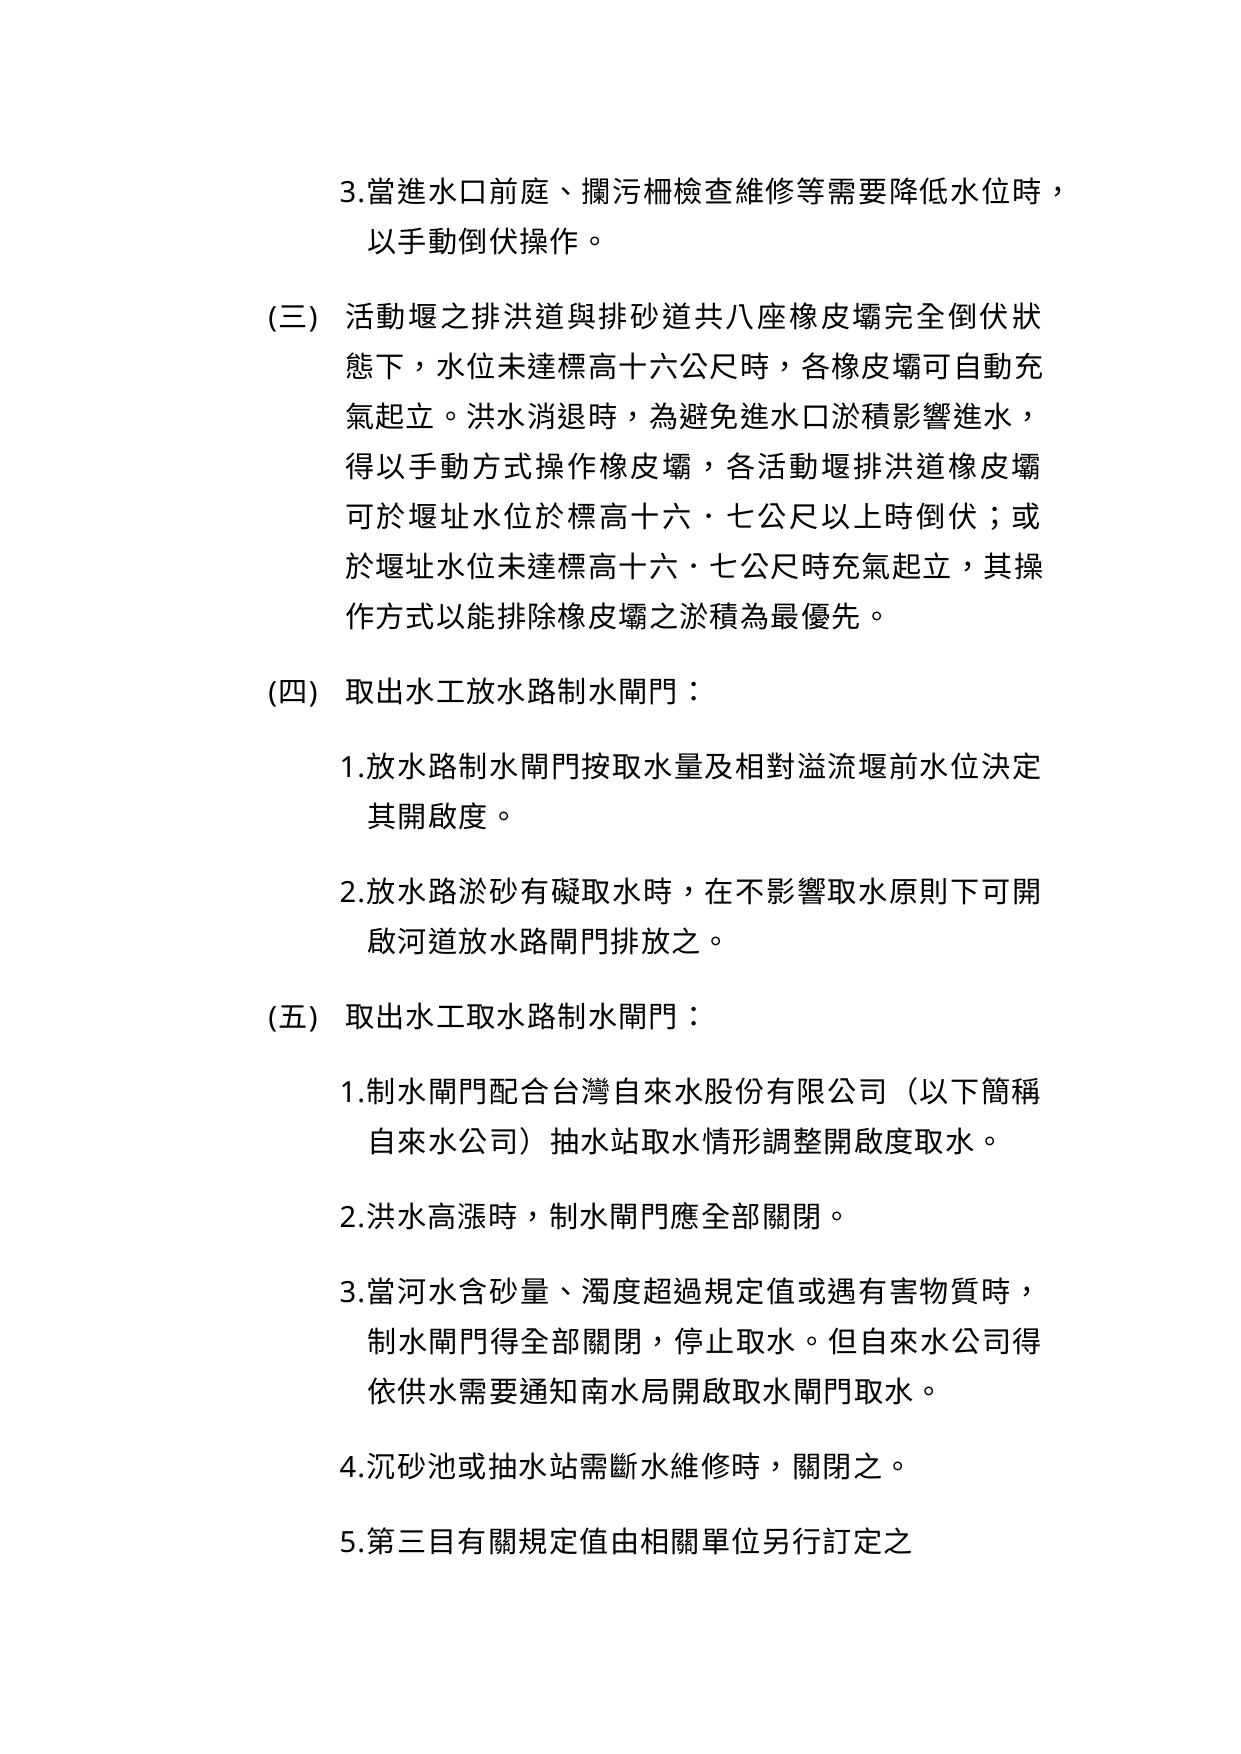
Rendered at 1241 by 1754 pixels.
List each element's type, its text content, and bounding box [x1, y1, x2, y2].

list 取出水工放水路制水閘門： [268, 663, 1043, 713]
text 3.當河水含砂量、濁度超過規定值或遇有害物質時，制水閘門得全部關閉，停止取水。但自來水公司得依供水需要通知南水局開啟取水閘門取水。 [339, 1263, 1043, 1413]
text 5.第三目有關規定值由相關單位另行訂定之 [339, 1513, 1043, 1563]
list 取出水工取水路制水閘門： [268, 988, 1043, 1038]
text 2.放水路淤砂有礙取水時，在不影響取水原則下可開啟河道放水路閘門排放之。 [339, 863, 1043, 963]
text 4.沉砂池或抽水站需斷水維修時，關閉之。 [339, 1438, 1043, 1488]
text 1.放水路制水閘門按取水量及相對溢流堰前水位決定其開啟度。 [339, 738, 1043, 838]
text 3.當進水口前庭、攔污柵檢查維修等需要降低水位時，以手動倒伏操作。 [339, 163, 1043, 263]
text 2.洪水高漲時，制水閘門應全部關閉。 [339, 1188, 1043, 1238]
text 1.制水閘門配合台灣自來水股份有限公司（以下簡稱自來水公司）抽水站取水情形調整開啟度取水。 [339, 1063, 1043, 1163]
list 活動堰之排洪道與排砂道共八座橡皮壩完全倒伏狀態下，水位未達標高十六公尺時，各橡皮壩可自動充氣起立。洪水消退時，為避免進水口淤積影響進水，得以手動方式操作橡皮壩，各活動堰排洪道橡皮壩可於堰址水位於標高十六．七公尺以上時倒伏；或於堰址水位未達標高十六．七公尺時充氣起立，其操作方式以能排除橡皮壩之淤積為最優先。 [268, 288, 1043, 638]
